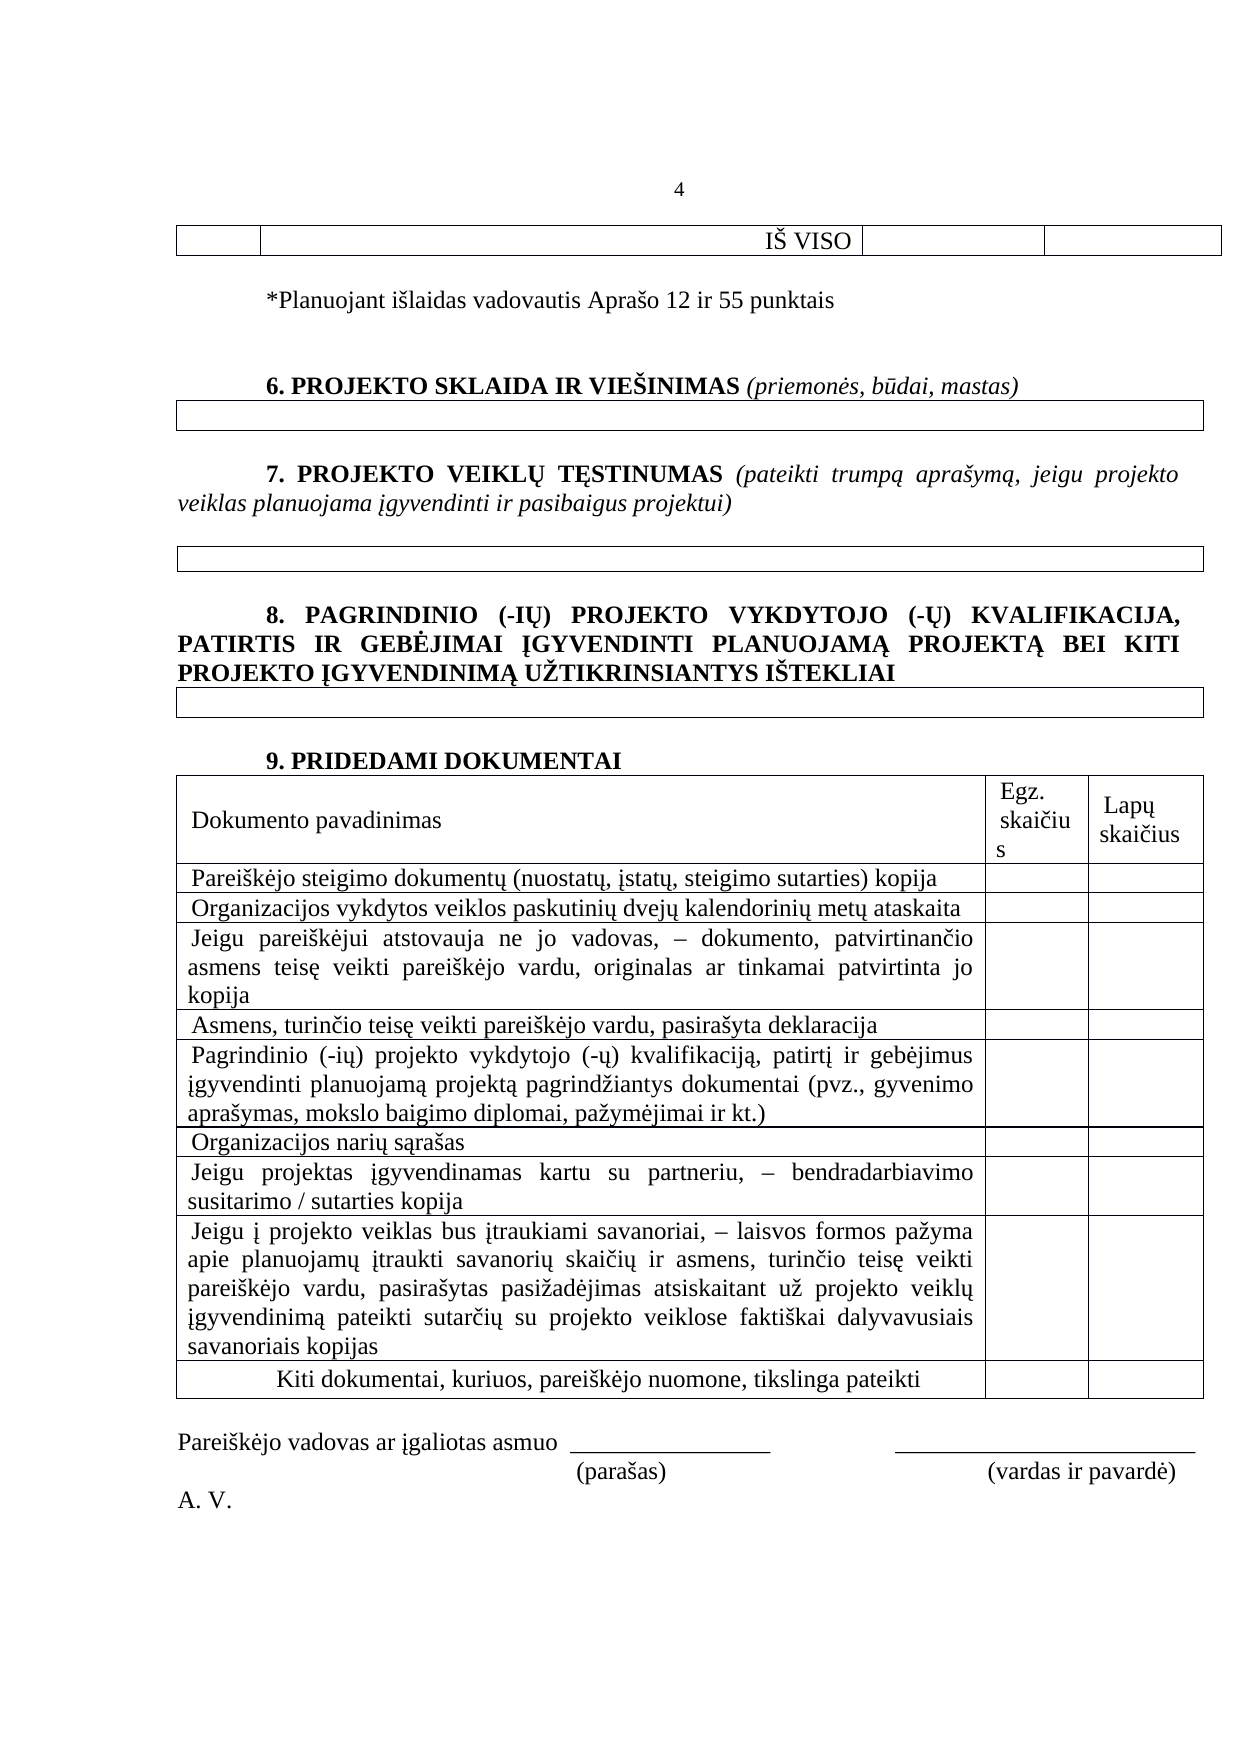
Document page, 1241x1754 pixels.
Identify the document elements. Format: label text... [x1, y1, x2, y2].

text *Planuojant išlaidas vadovautis Aprašo 12 ir 55 punktais [177, 285, 1181, 314]
table_cell [986, 893, 1088, 922]
table_cell [1089, 1010, 1203, 1039]
table_cell [986, 1040, 1088, 1126]
text Pareiškėjo vadovas ar įgaliotas asmuo ________________ ________________________ [177, 1427, 1240, 1456]
table_header [177, 401, 1203, 430]
table_cell Kiti dokumentai, kuriuos, pareiškėjo nuomone, tikslinga pateikti [177, 1361, 985, 1397]
table_cell [1089, 1040, 1203, 1126]
table_cell [986, 1010, 1088, 1039]
table_cell Asmens, turinčio teisę veikti pareiškėjo vardu, pasirašyta deklaracija [177, 1010, 985, 1039]
table_header Dokumento pavadinimas [177, 776, 985, 862]
table_cell Jeigu pareiškėjui atstovauja ne jo vadovas, – dokumento, patvirtinančio asmens teisę veikti pareiškėjo vardu, originalas ar tinkamai patvirtinta jo kopija [177, 923, 985, 1009]
text A. V. [177, 1485, 1240, 1513]
table_cell Organizacijos narių sąrašas [177, 1128, 985, 1156]
table_header [177, 688, 1203, 717]
table_cell [986, 1361, 1088, 1397]
table_cell [1089, 923, 1203, 1009]
table_cell Jeigu projektas įgyvendinamas kartu su partneriu, – bendradarbiavimo susitarimo / sutarties kopija [177, 1157, 985, 1215]
table_cell Pagrindinio (-ių) projekto vykdytojo (-ų) kvalifikaciją, patirtį ir gebėjimus įgyvendinti planuojamą projektą pagrindžiantys dokumentai (pvz., gyvenimo aprašymas, mokslo baigimo diplomai, pažymėjimai ir kt.) [177, 1040, 985, 1126]
table_cell IŠ VISO [261, 226, 862, 255]
table_header [178, 547, 1203, 571]
table_cell [1089, 1216, 1203, 1359]
table_cell [986, 923, 1088, 1009]
table_cell [986, 1128, 1088, 1156]
table_cell [1089, 1128, 1203, 1156]
text 7. PROJEKTO VEIKLŲ TĘSTINUMAS (pateikti trumpą aprašymą, jeigu projekto veiklas planuojama įgyvendinti ir pasibaigus projektui) [177, 459, 1181, 517]
table_cell [1089, 1157, 1203, 1215]
table_cell [1045, 226, 1221, 255]
text 9. PRIDEDAMI DOKUMENTAI [177, 746, 1181, 775]
table_cell Pareiškėjo steigimo dokumentų (nuostatų, įstatų, steigimo sutarties) kopija [177, 864, 985, 892]
text 6. PROJEKTO SKLAIDA IR VIEŠINIMAS (priemonės, būdai, mastas) [177, 371, 1181, 400]
table_cell Organizacijos vykdytos veiklos paskutinių dvejų kalendorinių metų ataskaita [177, 893, 985, 922]
table_header Lapų skaičius [1089, 776, 1203, 862]
table_cell [986, 1157, 1088, 1215]
text 8. PAGRINDINIO (-IŲ) PROJEKTO VYKDYTOJO (-Ų) KVALIFIKACIJA, PATIRTIS IR GEBĖJIMAI ĮGYVENDINTI PLANUOJAMĄ PROJEKTĄ BEI KITI PROJEKTO ĮGYVENDINIMĄ UŽTIKRINSIANTYS IŠTEKLIAI [177, 601, 1181, 687]
table_cell [986, 1216, 1088, 1359]
table_cell [863, 226, 1044, 255]
table_cell Jeigu į projekto veiklas bus įtraukiami savanoriai, – laisvos formos pažyma apie planuojamų įtraukti savanorių skaičių ir asmens, turinčio teisę veikti pareiškėjo vardu, pasirašytas pasižadėjimas atsiskaitant už projekto veiklų įgyvendinimą pateikti sutarčių su projekto veiklose faktiškai dalyvavusiais savanoriais kopijas [177, 1216, 985, 1359]
table_cell [1089, 893, 1203, 922]
table_cell [1089, 864, 1203, 892]
table_cell [986, 864, 1088, 892]
table_cell [1089, 1361, 1203, 1397]
text (parašas) (vardas ir pavardė) [177, 1456, 1240, 1485]
table_header Egz. skaičius [986, 776, 1088, 862]
table_cell [177, 226, 260, 255]
